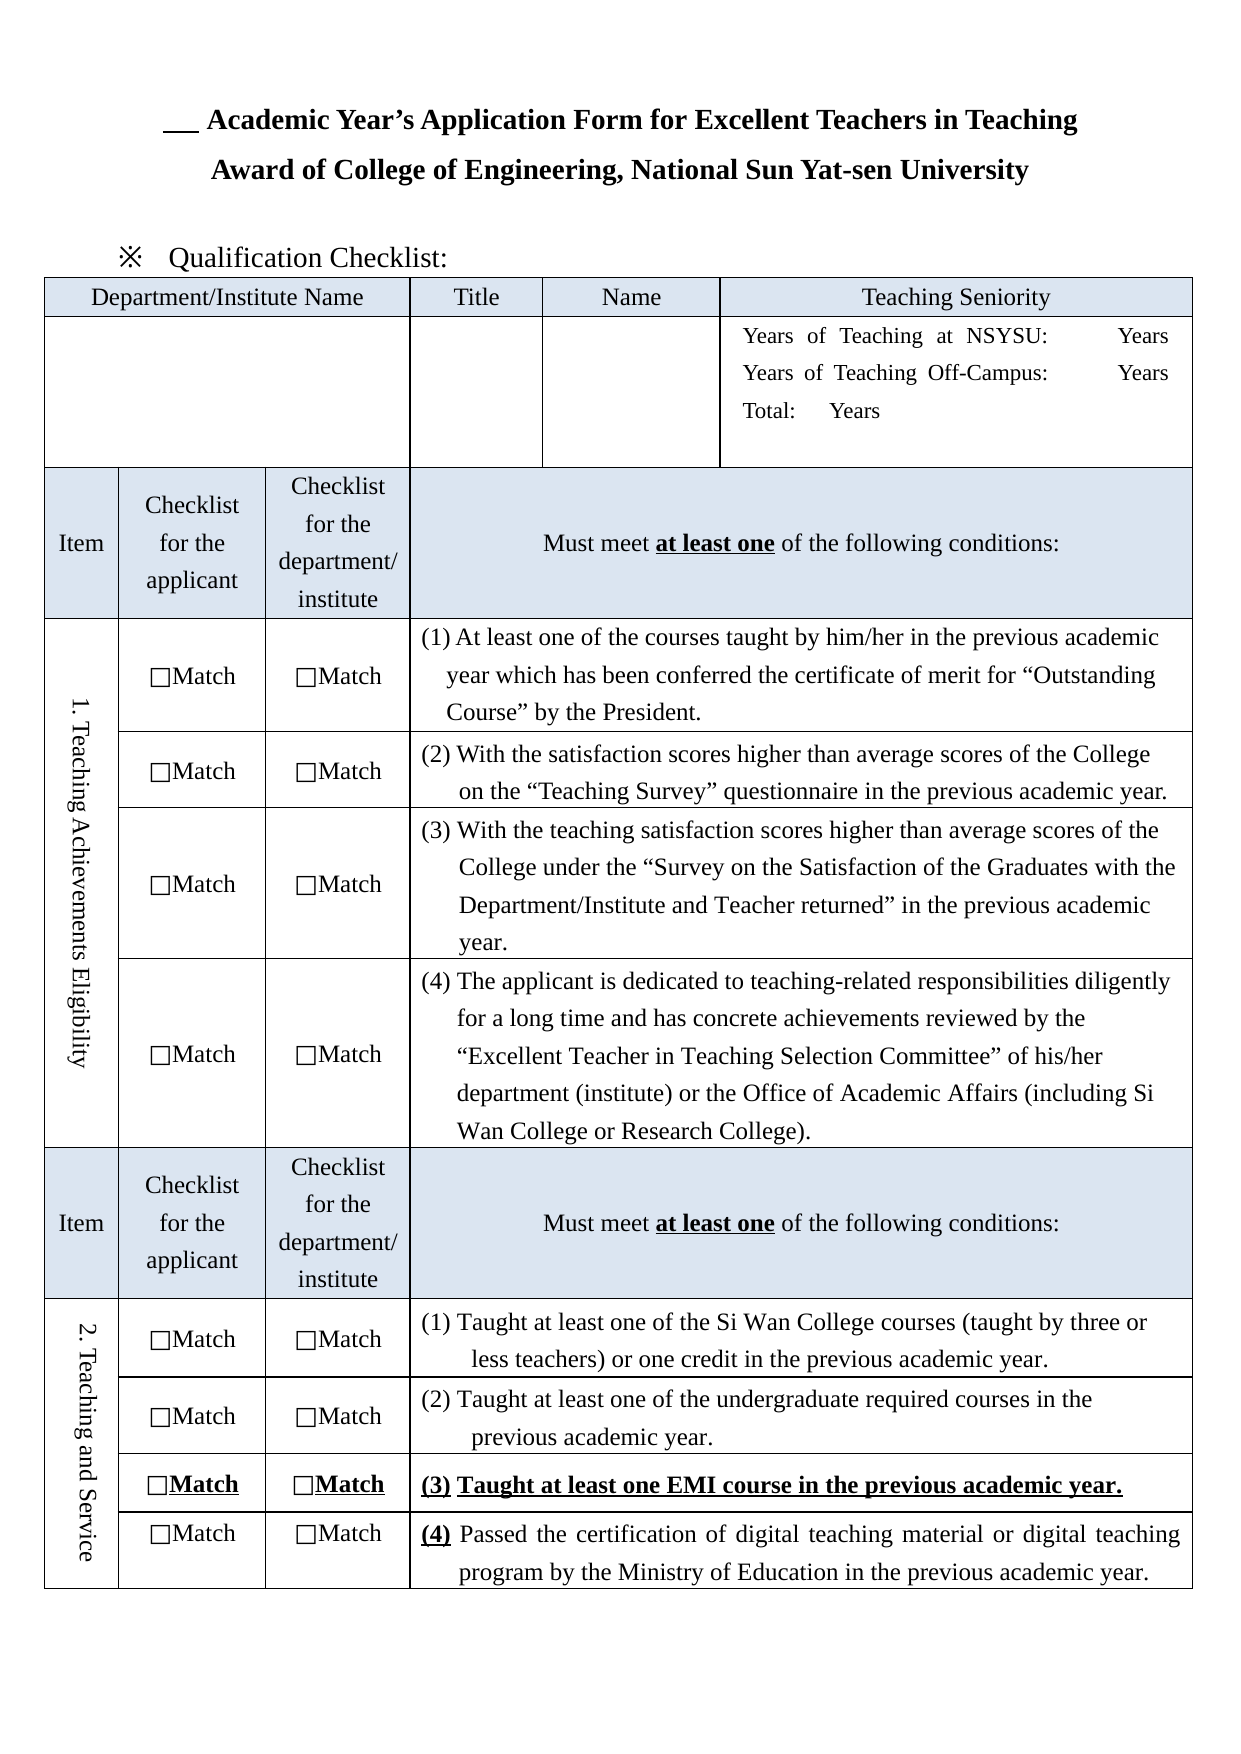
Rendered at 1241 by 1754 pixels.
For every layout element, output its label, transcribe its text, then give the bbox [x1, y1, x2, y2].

table_cell Item [45, 468, 118, 618]
table_cell □Match [119, 619, 265, 731]
table_header Years of Teaching at NSYSU: [731, 317, 1060, 354]
table_cell □Match [266, 619, 409, 731]
table_cell (3) Taught at least one EMI course in the previous academic year. [411, 1454, 1192, 1511]
table_cell □Match [119, 808, 265, 958]
table_header Name [543, 278, 719, 316]
table_cell □Match [266, 959, 409, 1147]
table_cell □Match [119, 959, 265, 1147]
table_cell (1) Taught at least one of the Si Wan College courses (taught by three or less teachers) or one credit in the previous academic year. [411, 1299, 1192, 1376]
text Academic Year’s Application Form for Excellent Teachers in Teaching Award of College of Engineering, National Sun Yat-sen University [118, 89, 1122, 189]
table_cell Item [45, 1148, 118, 1298]
table_cell (3) With the teaching satisfaction scores higher than average scores of the College under the “Survey on the Satisfaction of the Graduates with the Department/Institute and Teacher returned” in the previous academic year. [411, 808, 1192, 958]
table_cell 2. Teaching and Service Eligibility [45, 1299, 118, 1587]
table_header Years [1060, 317, 1180, 354]
table_cell □Match [266, 808, 409, 958]
table_cell Checklist for the department/ institute [266, 1148, 409, 1298]
list Qualification Checklist: [118, 227, 1122, 277]
table_cell Checklist for the department/ institute [266, 468, 409, 618]
table_cell (2) Taught at least one of the undergraduate required courses in the previous academic year. [411, 1378, 1192, 1452]
table_cell □Match [119, 1378, 265, 1452]
table_cell (4) The applicant is dedicated to teaching-related responsibilities diligently for a long time and has concrete achievements reviewed by the “Excellent Teacher in Teaching Selection Committee” of his/her department (institute) or the Office of Academic Affairs (including Si Wan College or Research College). [411, 959, 1192, 1147]
table_cell □Match [119, 732, 265, 807]
table_cell □Match [266, 1513, 409, 1587]
table_cell [721, 317, 1192, 467]
table_cell Must meet at least one of the following conditions: [411, 468, 1192, 618]
table_header Department/Institute Name [45, 278, 409, 316]
table_cell □Match [119, 1513, 265, 1587]
table_cell Total: Years [731, 392, 1060, 429]
table_cell Must meet at least one of the following conditions: [411, 1148, 1192, 1298]
table_header Title [411, 278, 542, 316]
table_cell □Match [119, 1454, 265, 1511]
table_cell Checklist for the applicant [119, 468, 265, 618]
table_cell (1) At least one of the courses taught by him/her in the previous academic year which has been conferred the certificate of merit for “Outstanding Course” by the President. [411, 619, 1192, 731]
table_cell Years of Teaching Off-Campus: [731, 354, 1060, 392]
table_cell [411, 317, 542, 467]
table_cell 1. Teaching Achievements Eligibility [45, 619, 118, 1147]
table_header Teaching Seniority [721, 278, 1192, 316]
table_cell [45, 317, 409, 467]
table_cell □Match [266, 1378, 409, 1452]
table_cell Years [1060, 354, 1180, 392]
table_cell [1060, 392, 1180, 429]
table_cell □Match [119, 1299, 265, 1376]
table_cell □Match [266, 1299, 409, 1376]
table_cell [543, 317, 719, 467]
table_cell Checklist for the applicant [119, 1148, 265, 1298]
table_cell □Match [266, 732, 409, 807]
table_cell (4) Passed the certification of digital teaching material or digital teaching program by the Ministry of Education in the previous academic year. [411, 1513, 1192, 1587]
table_cell □Match [266, 1454, 409, 1511]
table_cell (2) With the satisfaction scores higher than average scores of the College on the “Teaching Survey” questionnaire in the previous academic year. [411, 732, 1192, 807]
